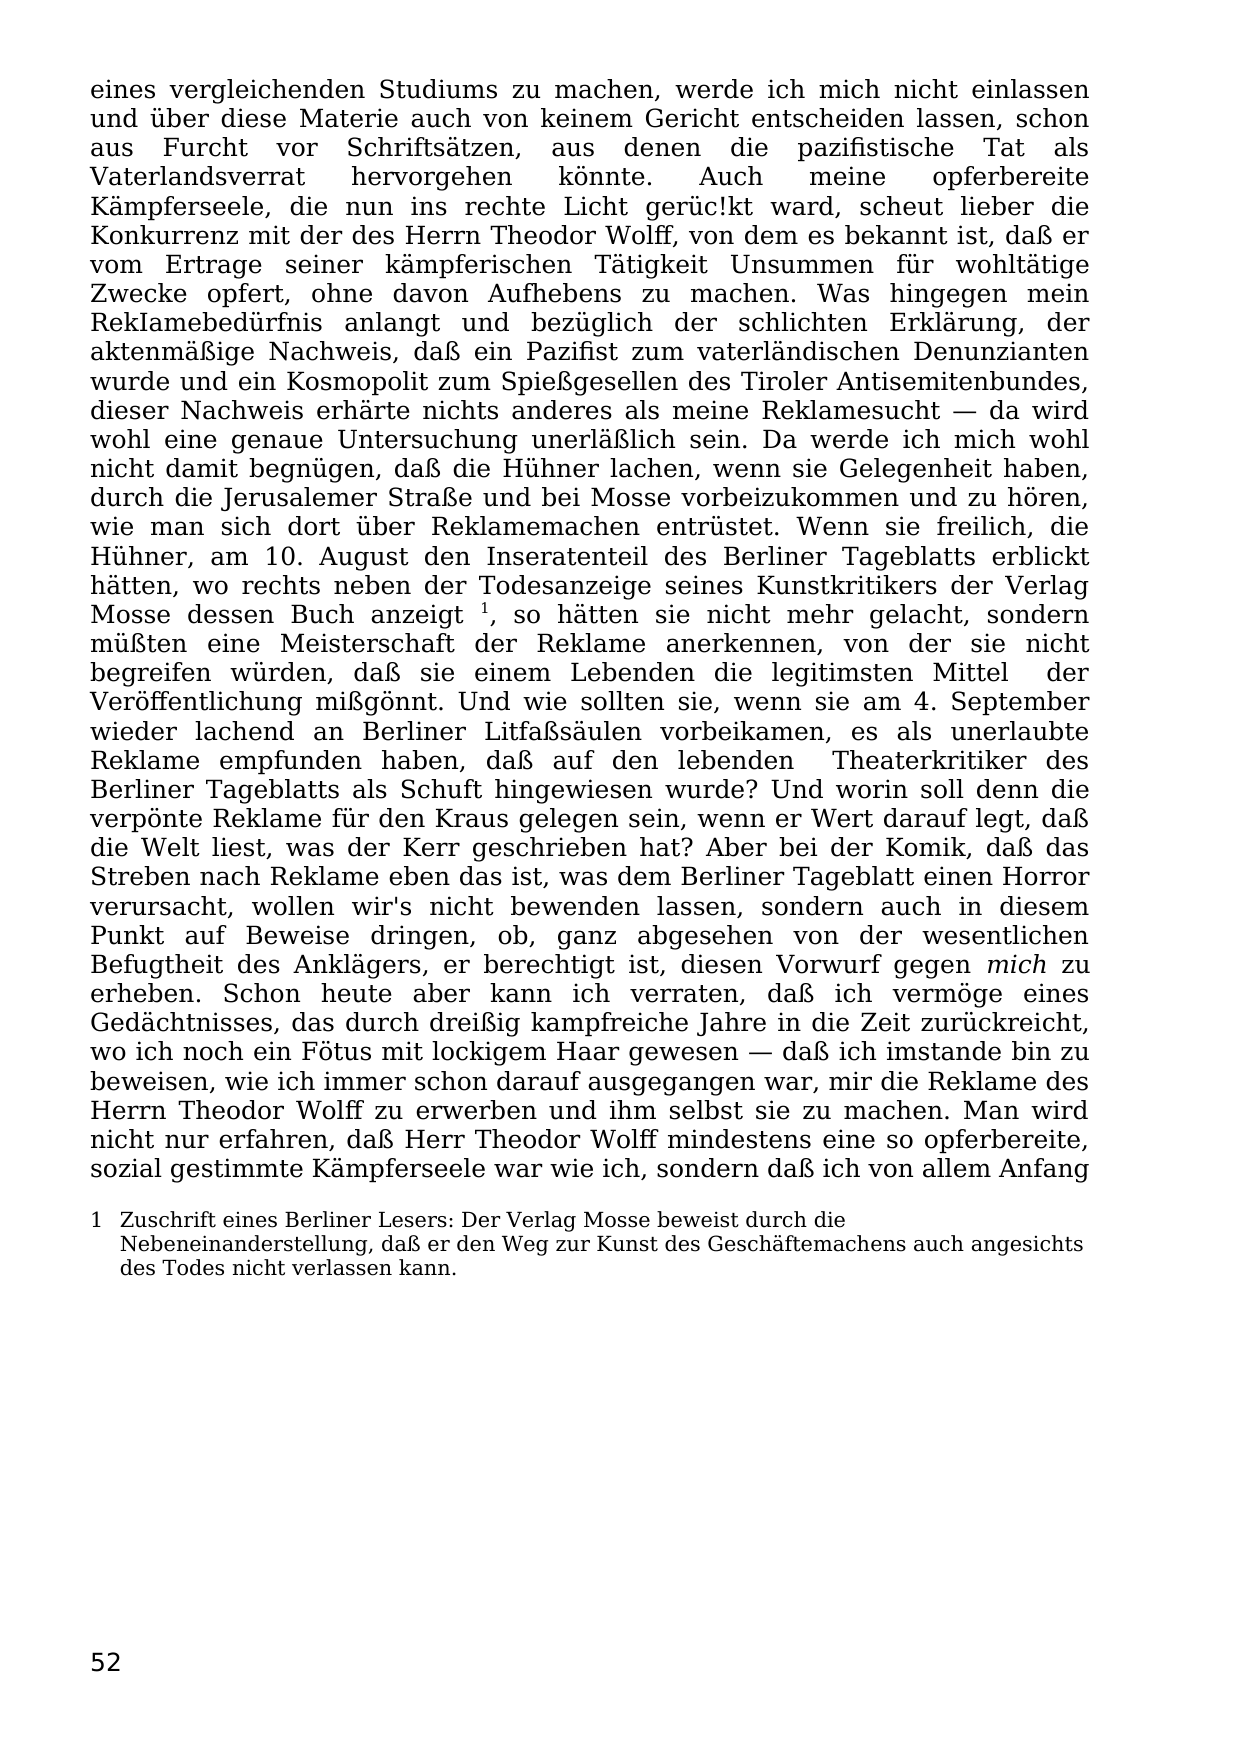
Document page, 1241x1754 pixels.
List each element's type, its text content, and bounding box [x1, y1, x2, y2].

text Zuschrift eines Berliner Lesers: Der Verlag Mosse beweist durch die Nebeneinanderstellung, daß er den Weg zur Kunst des Geschäftemachens auch angesichts des Todes nicht verlassen kann. [90, 1208, 1091, 1281]
text eines vergleichenden Studiums zu machen, werde ich mich nicht einlassen und über diese Materie auch von keinem Gericht entscheiden lassen, schon aus Furcht vor Schriftsätzen, aus denen die pazifistische Tat als Vaterlandsverrat hervorgehen könnte. Auch meine opferbereite Kämpferseele, die nun ins rechte Licht gerüc!kt ward, scheut lieber die Konkurrenz mit der des Herrn Theodor Wolff, von dem es bekannt ist, daß er vom Ertrage seiner kämpferischen Tätigkeit Unsummen für wohltätige Zwecke opfert, ohne davon Aufhebens zu machen. Was hingegen mein RekIamebedürfnis anlangt und bezüglich der schlichten Erklärung, der aktenmäßige Nachweis, daß ein Pazifist zum vaterländischen Denunzianten wurde und ein Kosmopolit zum Spießgesellen des Tiroler Antisemitenbundes, dieser Nachweis erhärte nichts anderes als meine Reklamesucht — da wird wohl eine genaue Untersuchung unerläßlich sein. Da werde ich mich wohl nicht damit begnügen, daß die Hühner lachen, wenn sie Gelegenheit haben, durch die Jerusalemer Straße und bei Mosse vorbeizukommen und zu hören, wie man sich dort über Reklamemachen entrüstet. Wenn sie freilich, die Hühner, am 10. August den Inseratenteil des Berliner Tageblatts erblickt hätten, wo rechts neben der Todesanzeige seines Kunstkritikers der Verlag Mosse dessen Buch anzeigt , so hätten sie nicht mehr gelacht, sondern müßten eine Meisterschaft der Reklame anerkennen, von der sie nicht begreifen würden, daß sie einem Lebenden die legitimsten Mittel der Veröffentlichung mißgönnt. Und wie sollten sie, wenn sie am 4. September wieder lachend an Berliner Litfaßsäulen vorbeikamen, es als unerlaubte Reklame empfunden haben, daß auf den lebenden Theaterkritiker des Berliner Tageblatts als Schuft hingewiesen wurde? Und worin soll denn die verpönte Reklame für den Kraus gelegen sein, wenn er Wert darauf legt, daß die Welt liest, was der Kerr geschrieben hat? Aber bei der Komik, daß das Streben nach Reklame eben das ist, was dem Berliner Tageblatt einen Horror verursacht, wollen wir's nicht bewenden lassen, sondern auch in diesem Punkt auf Beweise dringen, ob, ganz abgesehen von der wesentlichen Befugtheit des Anklägers, er berechtigt ist, diesen Vorwurf gegen mich zu erheben. Schon heute aber kann ich verraten, daß ich vermöge eines Gedächtnisses, das durch dreißig kampfreiche Jahre in die Zeit zurückreicht, wo ich noch ein Fötus mit lockigem Haar gewesen — daß ich imstande bin zu beweisen, wie ich immer schon darauf ausgegangen war, mir die Reklame des Herrn Theodor Wolff zu erwerben und ihm selbst sie zu machen. Man wird nicht nur erfahren, daß Herr Theodor Wolff mindestens eine so opferbereite, sozial gestimmte Kämpferseele war wie ich, sondern daß ich von allem Anfang [90, 75, 1091, 1183]
